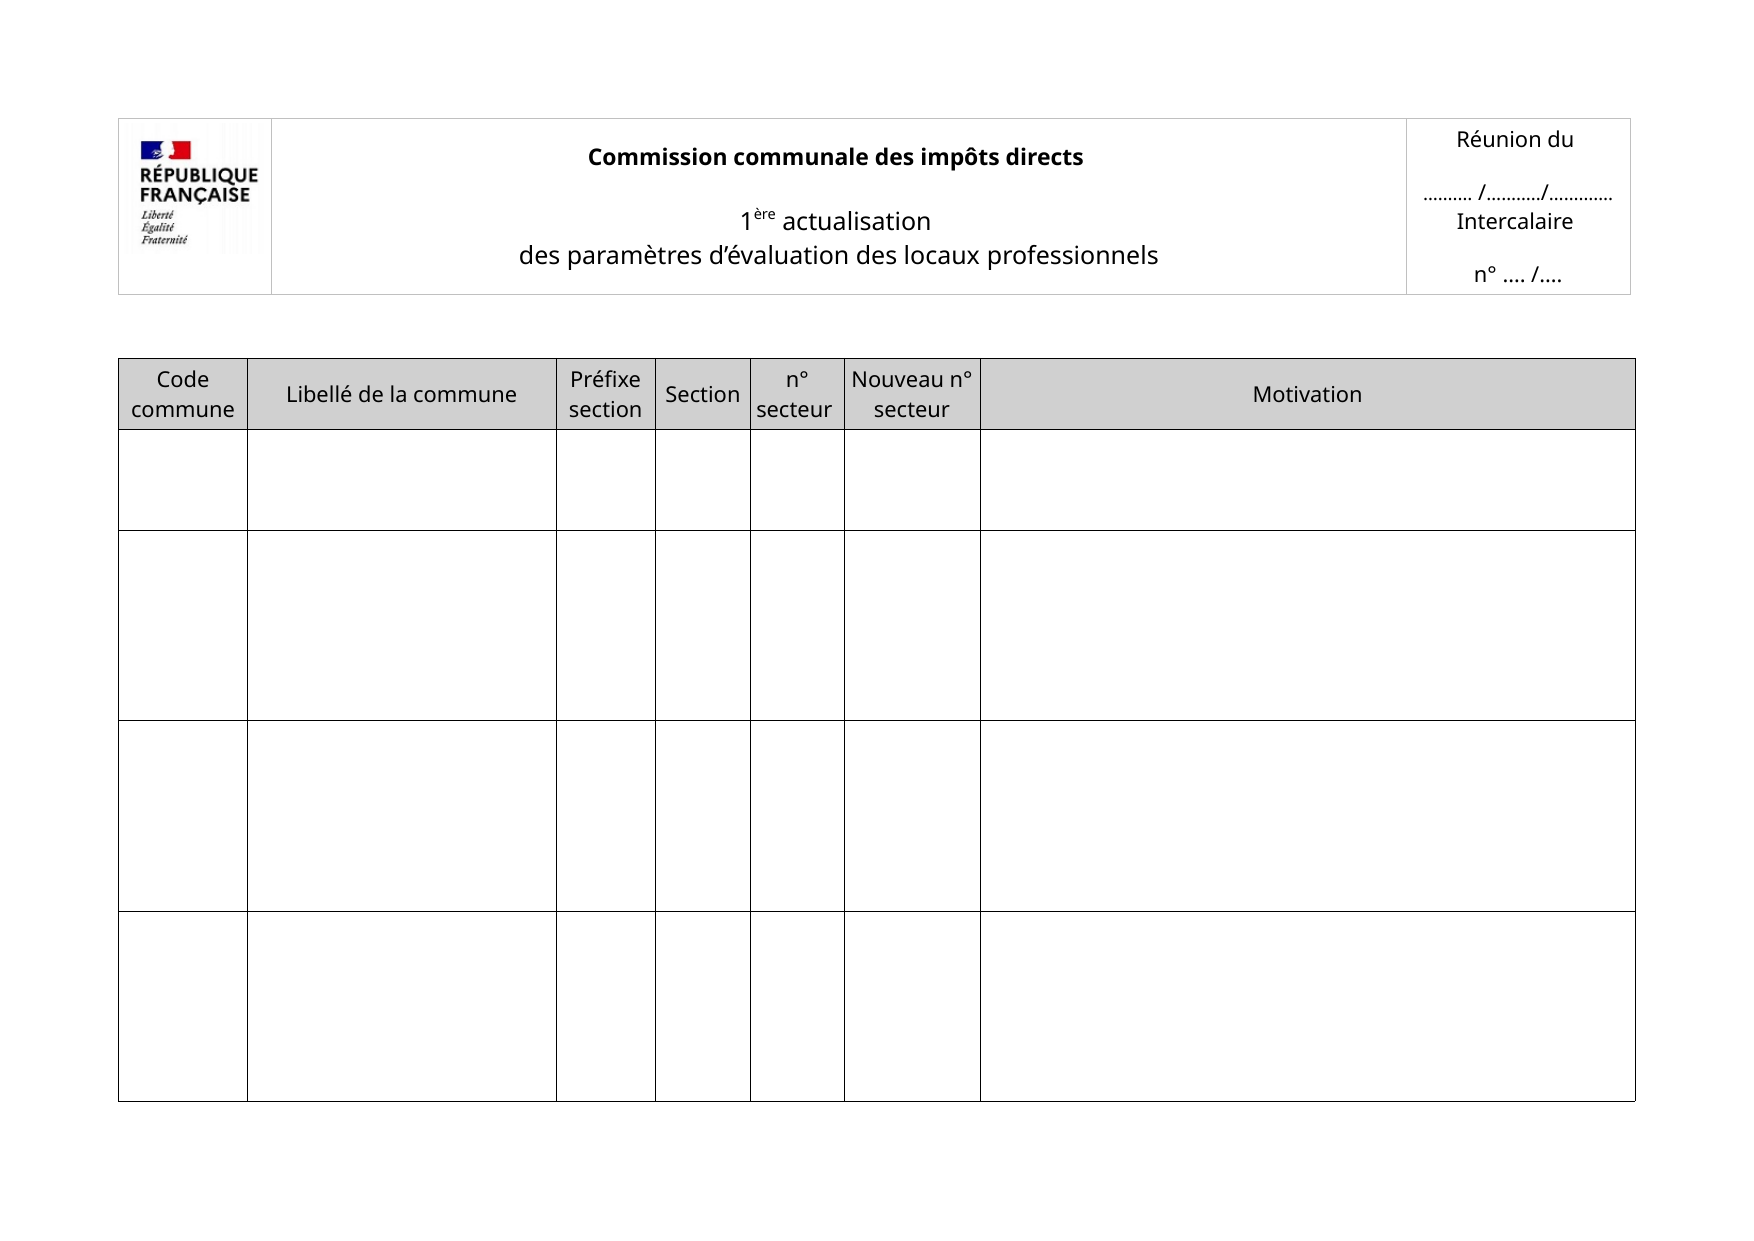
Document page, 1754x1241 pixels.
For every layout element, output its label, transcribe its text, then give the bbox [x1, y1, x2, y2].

table_header n° secteur [751, 359, 844, 429]
table_header Section [656, 359, 750, 429]
table_cell [119, 531, 247, 720]
table_cell [751, 531, 844, 720]
table_cell [557, 531, 655, 720]
table_header Libellé de la commune [248, 359, 556, 429]
table_cell [248, 912, 556, 1101]
table_cell [656, 912, 750, 1101]
table_cell [656, 721, 750, 911]
table_header Code commune [119, 359, 247, 429]
table_cell [656, 430, 750, 530]
table_cell [119, 430, 247, 530]
table_cell [751, 430, 844, 530]
table_cell [557, 721, 655, 911]
table_cell [751, 912, 844, 1101]
table_cell [557, 912, 655, 1101]
picture [123, 123, 268, 254]
table_header Préfixe section [557, 359, 655, 429]
table_header Nouveau n° secteur [845, 359, 980, 429]
table_cell [845, 721, 980, 911]
table_cell [981, 721, 1635, 911]
table_cell [981, 912, 1635, 1101]
table_cell [248, 430, 556, 530]
table_cell [119, 912, 247, 1101]
table_header Motivation [981, 359, 1635, 429]
table_cell [119, 721, 247, 911]
table_cell [557, 430, 655, 530]
table_cell [656, 531, 750, 720]
table_cell [751, 721, 844, 911]
table_cell [248, 531, 556, 720]
table_cell [248, 721, 556, 911]
table_cell [845, 531, 980, 720]
table_cell [981, 430, 1635, 530]
table_cell [845, 430, 980, 530]
table_cell [981, 531, 1635, 720]
table_cell [845, 912, 980, 1101]
